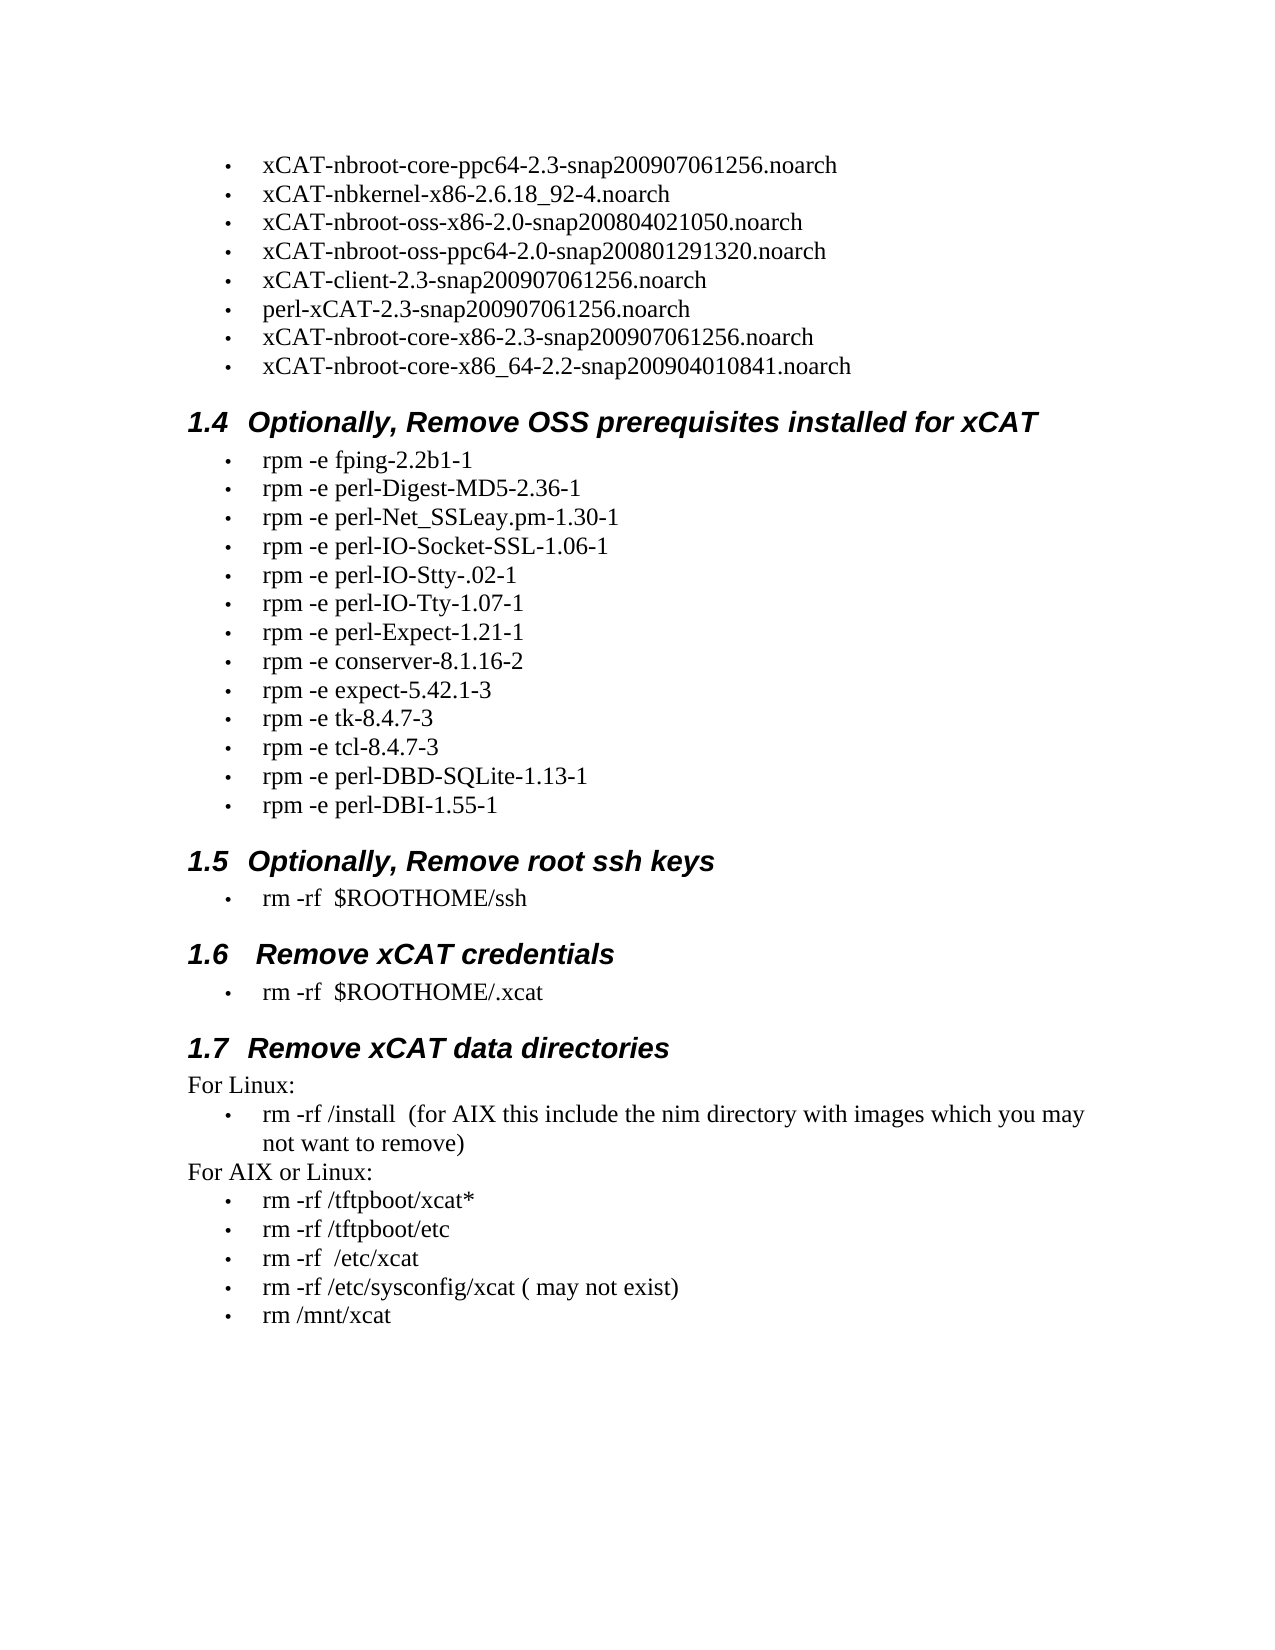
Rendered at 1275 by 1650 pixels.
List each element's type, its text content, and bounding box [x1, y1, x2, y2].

text For AIX or Linux: [187, 1157, 1087, 1185]
list rm -rf /etc/xcat [225, 1243, 1087, 1272]
list rm /mnt/xcat [225, 1300, 1087, 1329]
list rm -rf $ROOTHOME/.xcat [225, 977, 1087, 1006]
subtitle Remove xCAT credentials [187, 937, 1087, 971]
list perl-xCAT-2.3-snap200907061256.noarch [225, 294, 1087, 322]
list rpm -e perl-Expect-1.21-1 [225, 617, 1087, 646]
list rpm -e perl-IO-Socket-SSL-1.06-1 [225, 531, 1087, 560]
list rm -rf /tftpboot/xcat* [225, 1185, 1087, 1214]
subtitle Remove xCAT data directories [187, 1031, 1087, 1064]
list rpm -e perl-DBI-1.55-1 [225, 790, 1087, 818]
list rpm -e perl-IO-Tty-1.07-1 [225, 588, 1087, 617]
list rm -rf /etc/sysconfig/xcat ( may not exist) [225, 1272, 1087, 1300]
list xCAT-nbroot-core-x86-2.3-snap200907061256.noarch [225, 322, 1087, 351]
list rpm -e fping-2.2b1-1 [225, 445, 1087, 473]
list rm -rf $ROOTHOME/ssh [225, 883, 1087, 912]
list rpm -e expect-5.42.1-3 [225, 675, 1087, 703]
list rpm -e perl-IO-Stty-.02-1 [225, 560, 1087, 588]
list xCAT-nbkernel-x86-2.6.18_92-4.noarch [225, 179, 1087, 207]
list rm -rf /install (for AIX this include the nim directory with images which you may not want to remove) [225, 1099, 1087, 1157]
list xCAT-nbroot-core-x86_64-2.2-snap200904010841.noarch [225, 351, 1087, 380]
list xCAT-nbroot-oss-x86-2.0-snap200804021050.noarch [225, 207, 1087, 236]
list rpm -e perl-Digest-MD5-2.36-1 [225, 473, 1087, 502]
subtitle Optionally, Remove OSS prerequisites installed for xCAT [187, 405, 1087, 438]
list xCAT-nbroot-core-ppc64-2.3-snap200907061256.noarch [225, 150, 1087, 179]
list rpm -e tcl-8.4.7-3 [225, 732, 1087, 761]
text For Linux: [187, 1070, 1087, 1099]
list rpm -e tk-8.4.7-3 [225, 703, 1087, 732]
list rpm -e perl-DBD-SQLite-1.13-1 [225, 761, 1087, 790]
subtitle Optionally, Remove root ssh keys [187, 843, 1087, 877]
list rpm -e conserver-8.1.16-2 [225, 646, 1087, 675]
list rm -rf /tftpboot/etc [225, 1214, 1087, 1243]
list xCAT-client-2.3-snap200907061256.noarch [225, 265, 1087, 294]
list rpm -e perl-Net_SSLeay.pm-1.30-1 [225, 502, 1087, 531]
list xCAT-nbroot-oss-ppc64-2.0-snap200801291320.noarch [225, 236, 1087, 265]
